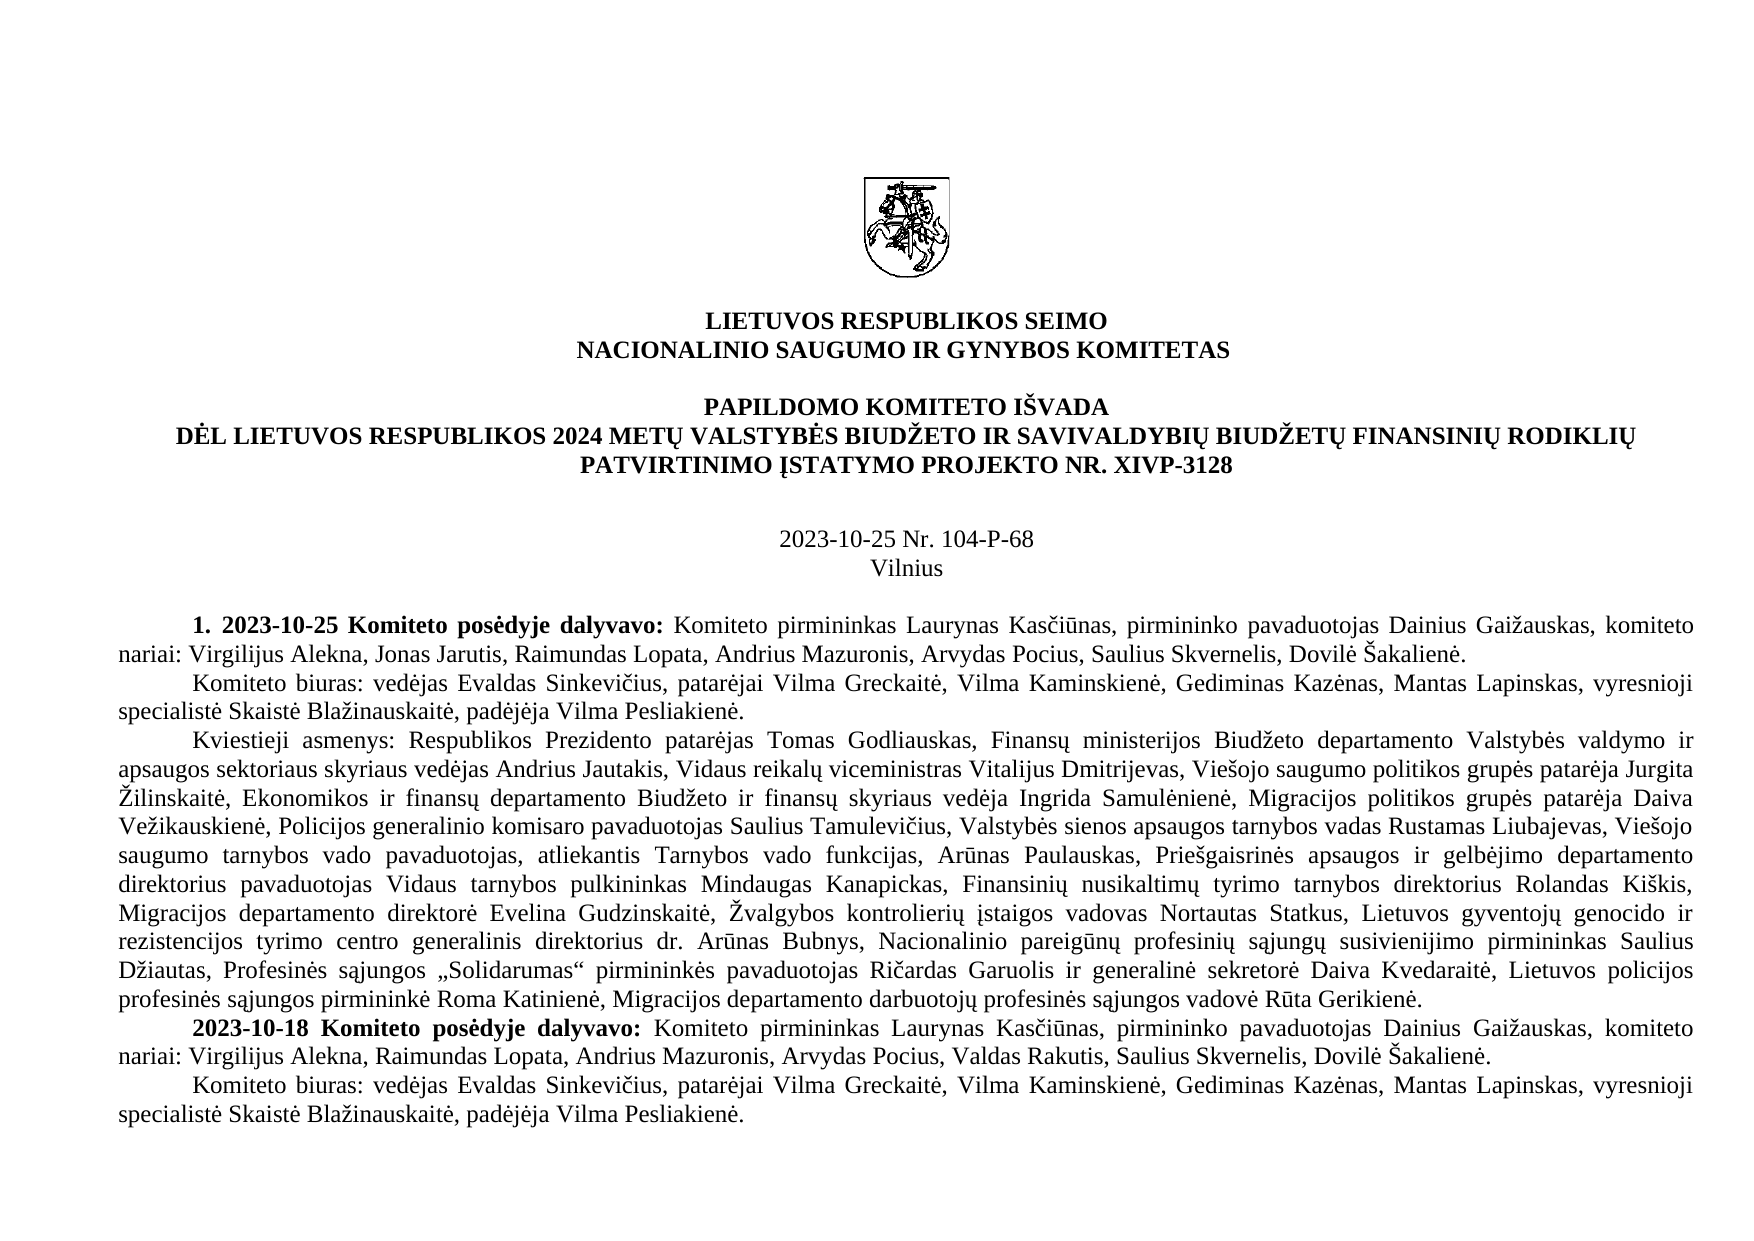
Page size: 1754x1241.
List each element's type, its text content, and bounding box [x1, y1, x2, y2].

text 2023-10-25 Nr. 104-P-68 [118, 524, 1695, 553]
subtitle PAPILDOMO KOMITETO IŠVADA [118, 392, 1695, 421]
text Vilnius [118, 553, 1695, 581]
text Komiteto biuras: vedėjas Evaldas Sinkevičius, patarėjai Vilma Greckaitė, Vilma Kaminskienė, Gediminas Kazėnas, Mantas Lapinskas, vyresnioji specialistė Skaistė Blažinauskaitė, padėjėja Vilma Pesliakienė. [118, 1070, 1695, 1128]
text Kviestieji asmenys: Respublikos Prezidento patarėjas Tomas Godliauskas, Finansų ministerijos Biudžeto departamento Valstybės valdymo ir apsaugos sektoriaus skyriaus vedėjas Andrius Jautakis, Vidaus reikalų viceministras Vitalijus Dmitrijevas, Viešojo saugumo politikos grupės patarėja Jurgita Žilinskaitė, Ekonomikos ir finansų departamento Biudžeto ir finansų skyriaus vedėja Ingrida Samulėnienė, Migracijos politikos grupės patarėja Daiva Vežikauskienė, Policijos generalinio komisaro pavaduotojas Saulius Tamulevičius, Valstybės sienos apsaugos tarnybos vadas Rustamas Liubajevas, Viešojo saugumo tarnybos vado pavaduotojas, atliekantis Tarnybos vado funkcijas, Arūnas Paulauskas, Priešgaisrinės apsaugos ir gelbėjimo departamento direktorius pavaduotojas Vidaus tarnybos pulkininkas Mindaugas Kanapickas, Finansinių nusikaltimų tyrimo tarnybos direktorius Rolandas Kiškis, Migracijos departamento direktorė Evelina Gudzinskaitė, Žvalgybos kontrolierių įstaigos vadovas Nortautas Statkus, Lietuvos gyventojų genocido ir rezistencijos tyrimo centro generalinis direktorius dr. Arūnas Bubnys, Nacionalinio pareigūnų profesinių sąjungų susivienijimo pirmininkas Saulius Džiautas, Profesinės sąjungos „Solidarumas“ pirmininkės pavaduotojas Ričardas Garuolis ir generalinė sekretorė Daiva Kvedaraitė, Lietuvos policijos profesinės sąjungos pirmininkė Roma Katinienė, Migracijos departamento darbuotojų profesinės sąjungos vadovė Rūta Gerikienė. [118, 725, 1695, 1013]
text 2023-10-18 Komiteto posėdyje dalyvavo: Komiteto pirmininkas Laurynas Kasčiūnas, pirmininko pavaduotojas Dainius Gaižauskas, komiteto nariai: Virgilijus Alekna, Raimundas Lopata, Andrius Mazuronis, Arvydas Pocius, Valdas Rakutis, Saulius Skvernelis, Dovilė Šakalienė. [118, 1013, 1695, 1070]
text LIETUVOS RESPUBLIKOS SEIMO [118, 306, 1695, 335]
list 2023-10-25 Komiteto posėdyje dalyvavo: Komiteto pirmininkas Laurynas Kasčiūnas, pirmininko pavaduotojas Dainius Gaižauskas, komiteto nariai: Virgilijus Alekna, Jonas Jarutis, Raimundas Lopata, Andrius Mazuronis, Arvydas Pocius, Saulius Skvernelis, Dovilė Šakalienė. [118, 610, 1695, 668]
text Komiteto biuras: vedėjas Evaldas Sinkevičius, patarėjai Vilma Greckaitė, Vilma Kaminskienė, Gediminas Kazėnas, Mantas Lapinskas, vyresnioji specialistė Skaistė Blažinauskaitė, padėjėja Vilma Pesliakienė. [118, 668, 1695, 725]
text nacionalinio saugumo ir gynybos komitetas [118, 335, 1695, 363]
subtitle DĖL LIETUVOS RESPUBLIKOS 2024 METŲ VALSTYBĖS BIUDŽETO IR SAVIVALDYBIŲ BIUDŽETŲ FINANSINIŲ RODIKLIŲ PATVIRTINIMO ĮSTATYMO PROJEKTO NR. XIVP-3128 [118, 421, 1695, 478]
